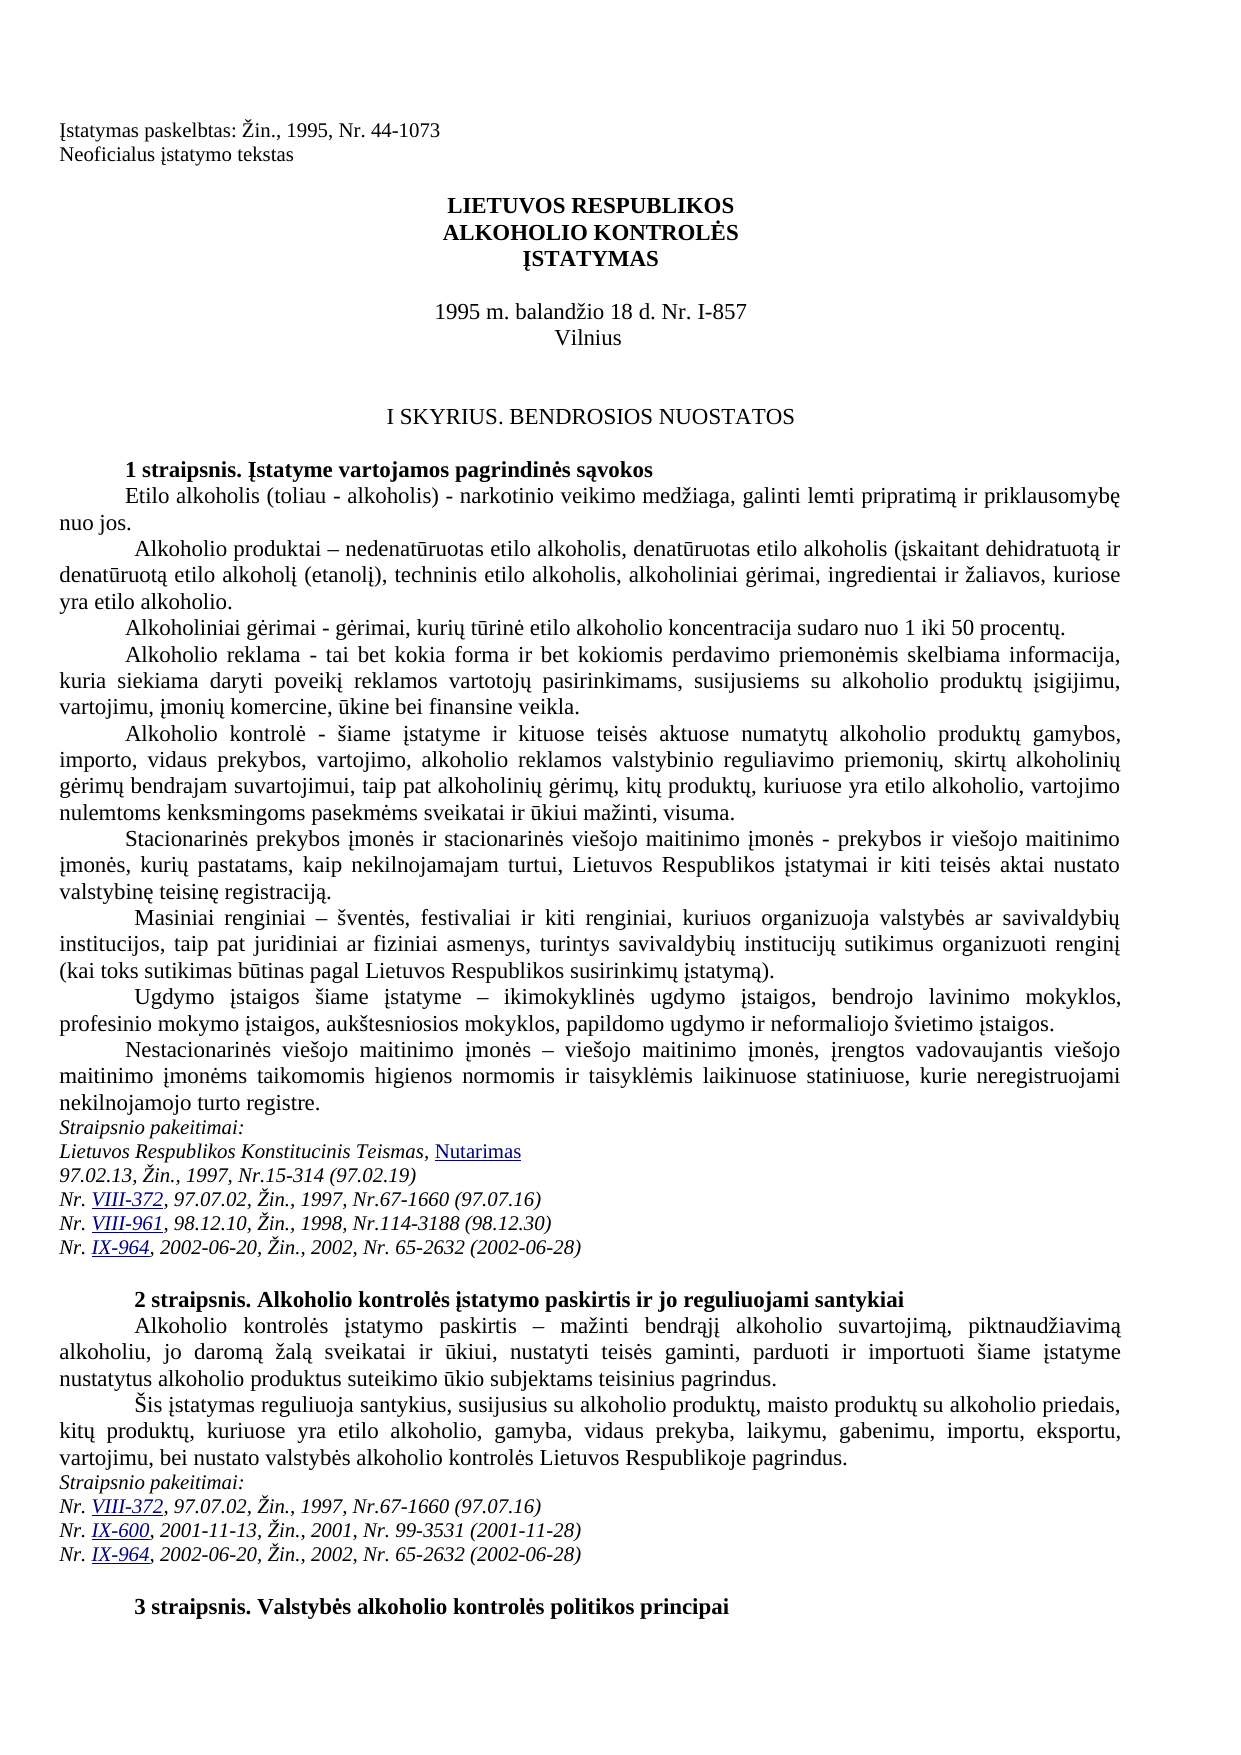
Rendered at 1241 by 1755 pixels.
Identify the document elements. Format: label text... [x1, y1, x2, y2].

text Masiniai renginiai – šventės, festivaliai ir kiti renginiai, kuriuos organizuoja valstybės ar savivaldybių institucijos, taip pat juridiniai ar fiziniai asmenys, turintys savivaldybių institucijų sutikimus organizuoti renginį (kai toks sutikimas būtinas pagal Lietuvos Respublikos susirinkimų įstatymą). [59, 904, 1122, 983]
text Alkoholio kontrolė - šiame įstatyme ir kituose teisės aktuose numatytų alkoholio produktų gamybos, importo, vidaus prekybos, vartojimo, alkoholio reklamos valstybinio reguliavimo priemonių, skirtų alkoholinių gėrimų bendrajam suvartojimui, taip pat alkoholinių gėrimų, kitų produktų, kuriuose yra etilo alkoholio, vartojimo nulemtoms kenksmingoms pasekmėms sveikatai ir ūkiui mažinti, visuma. [59, 720, 1122, 825]
text Vilnius [59, 324, 1122, 351]
text Alkoholio kontrolės įstatymo paskirtis – mažinti bendrąjį alkoholio suvartojimą, piktnaudžiavimą alkoholiu, jo daromą žalą sveikatai ir ūkiui, nustatyti teisės gaminti, parduoti ir importuoti šiame įstatyme nustatytus alkoholio produktus suteikimo ūkio subjektams teisinius pagrindus. [59, 1312, 1122, 1391]
text 3 straipsnis. Valstybės alkoholio kontrolės politikos principai [59, 1593, 1122, 1619]
text Ugdymo įstaigos šiame įstatyme – ikimokyklinės ugdymo įstaigos, bendrojo lavinimo mokyklos, profesinio mokymo įstaigos, aukštesniosios mokyklos, papildomo ugdymo ir neformaliojo švietimo įstaigos. [59, 983, 1122, 1036]
text Straipsnio pakeitimai: [59, 1470, 1122, 1494]
text Nr. VIII-961, 98.12.10, Žin., 1998, Nr.114-3188 (98.12.30) [59, 1211, 1122, 1235]
text Alkoholio produktai – nedenatūruotas etilo alkoholis, denatūruotas etilo alkoholis (įskaitant dehidratuotą ir denatūruotą etilo alkoholį (etanolį), techninis etilo alkoholis, alkoholiniai gėrimai, ingredientai ir žaliavos, kuriose yra etilo alkoholio. [59, 535, 1122, 614]
text Nr. IX-964, 2002-06-20, Žin., 2002, Nr. 65-2632 (2002-06-28) [59, 1235, 1122, 1259]
text 97.02.13, Žin., 1997, Nr.15-314 (97.02.19) [59, 1163, 1122, 1187]
text 1 straipsnis. Įstatyme vartojamos pagrindinės sąvokos [59, 456, 1122, 482]
text Nr. VIII-372, 97.07.02, Žin., 1997, Nr.67-1660 (97.07.16) [59, 1187, 1122, 1211]
text Alkoholiniai gėrimai - gėrimai, kurių tūrinė etilo alkoholio koncentracija sudaro nuo 1 iki 50 procentų. [59, 614, 1122, 641]
text Straipsnio pakeitimai: [59, 1115, 1122, 1139]
text Etilo alkoholis (toliau - alkoholis) - narkotinio veikimo medžiaga, galinti lemti pripratimą ir priklausomybę nuo jos. [59, 482, 1122, 535]
text Šis įstatymas reguliuoja santykius, susijusius su alkoholio produktų, maisto produktų su alkoholio priedais, kitų produktų, kuriuose yra etilo alkoholio, gamyba, vidaus prekyba, laikymu, gabenimu, importu, eksportu, vartojimu, bei nustato valstybės alkoholio kontrolės Lietuvos Respublikoje pagrindus. [59, 1391, 1122, 1470]
text ĮSTATYMAS [59, 245, 1122, 272]
text Nr. VIII-372, 97.07.02, Žin., 1997, Nr.67-1660 (97.07.16) [59, 1494, 1122, 1518]
text Alkoholio reklama - tai bet kokia forma ir bet kokiomis perdavimo priemonėmis skelbiama informacija, kuria siekiama daryti poveikį reklamos vartotojų pasirinkimams, susijusiems su alkoholio produktų įsigijimu, vartojimu, įmonių komercine, ūkine bei finansine veikla. [59, 641, 1122, 720]
text Įstatymas paskelbtas: Žin., 1995, Nr. 44-1073 [59, 118, 1122, 142]
text I SKYRIUS. BENDROSIOS NUOSTATOS [59, 403, 1122, 430]
text Nr. IX-964, 2002-06-20, Žin., 2002, Nr. 65-2632 (2002-06-28) [59, 1542, 1122, 1566]
text Stacionarinės prekybos įmonės ir stacionarinės viešojo maitinimo įmonės - prekybos ir viešojo maitinimo įmonės, kurių pastatams, kaip nekilnojamajam turtui, Lietuvos Respublikos įstatymai ir kiti teisės aktai nustato valstybinę teisinę registraciją. [59, 825, 1122, 904]
text Nr. IX-600, 2001-11-13, Žin., 2001, Nr. 99-3531 (2001-11-28) [59, 1518, 1122, 1542]
text Neoficialus įstatymo tekstas [59, 142, 1122, 166]
text 1995 m. balandžio 18 d. Nr. I-857 [59, 298, 1122, 324]
text LIETUVOS RESPUBLIKOS [59, 193, 1122, 219]
text Nestacionarinės viešojo maitinimo įmonės – viešojo maitinimo įmonės, įrengtos vadovaujantis viešojo maitinimo įmonėms taikomomis higienos normomis ir taisyklėmis laikinuose statiniuose, kurie neregistruojami nekilnojamojo turto registre. [59, 1036, 1122, 1115]
text ALKOHOLIO KONTROLĖS [59, 219, 1122, 245]
text 2 straipsnis. Alkoholio kontrolės įstatymo paskirtis ir jo reguliuojami santykiai [59, 1286, 1122, 1312]
text Lietuvos Respublikos Konstitucinis Teismas, Nutarimas [59, 1139, 1122, 1163]
